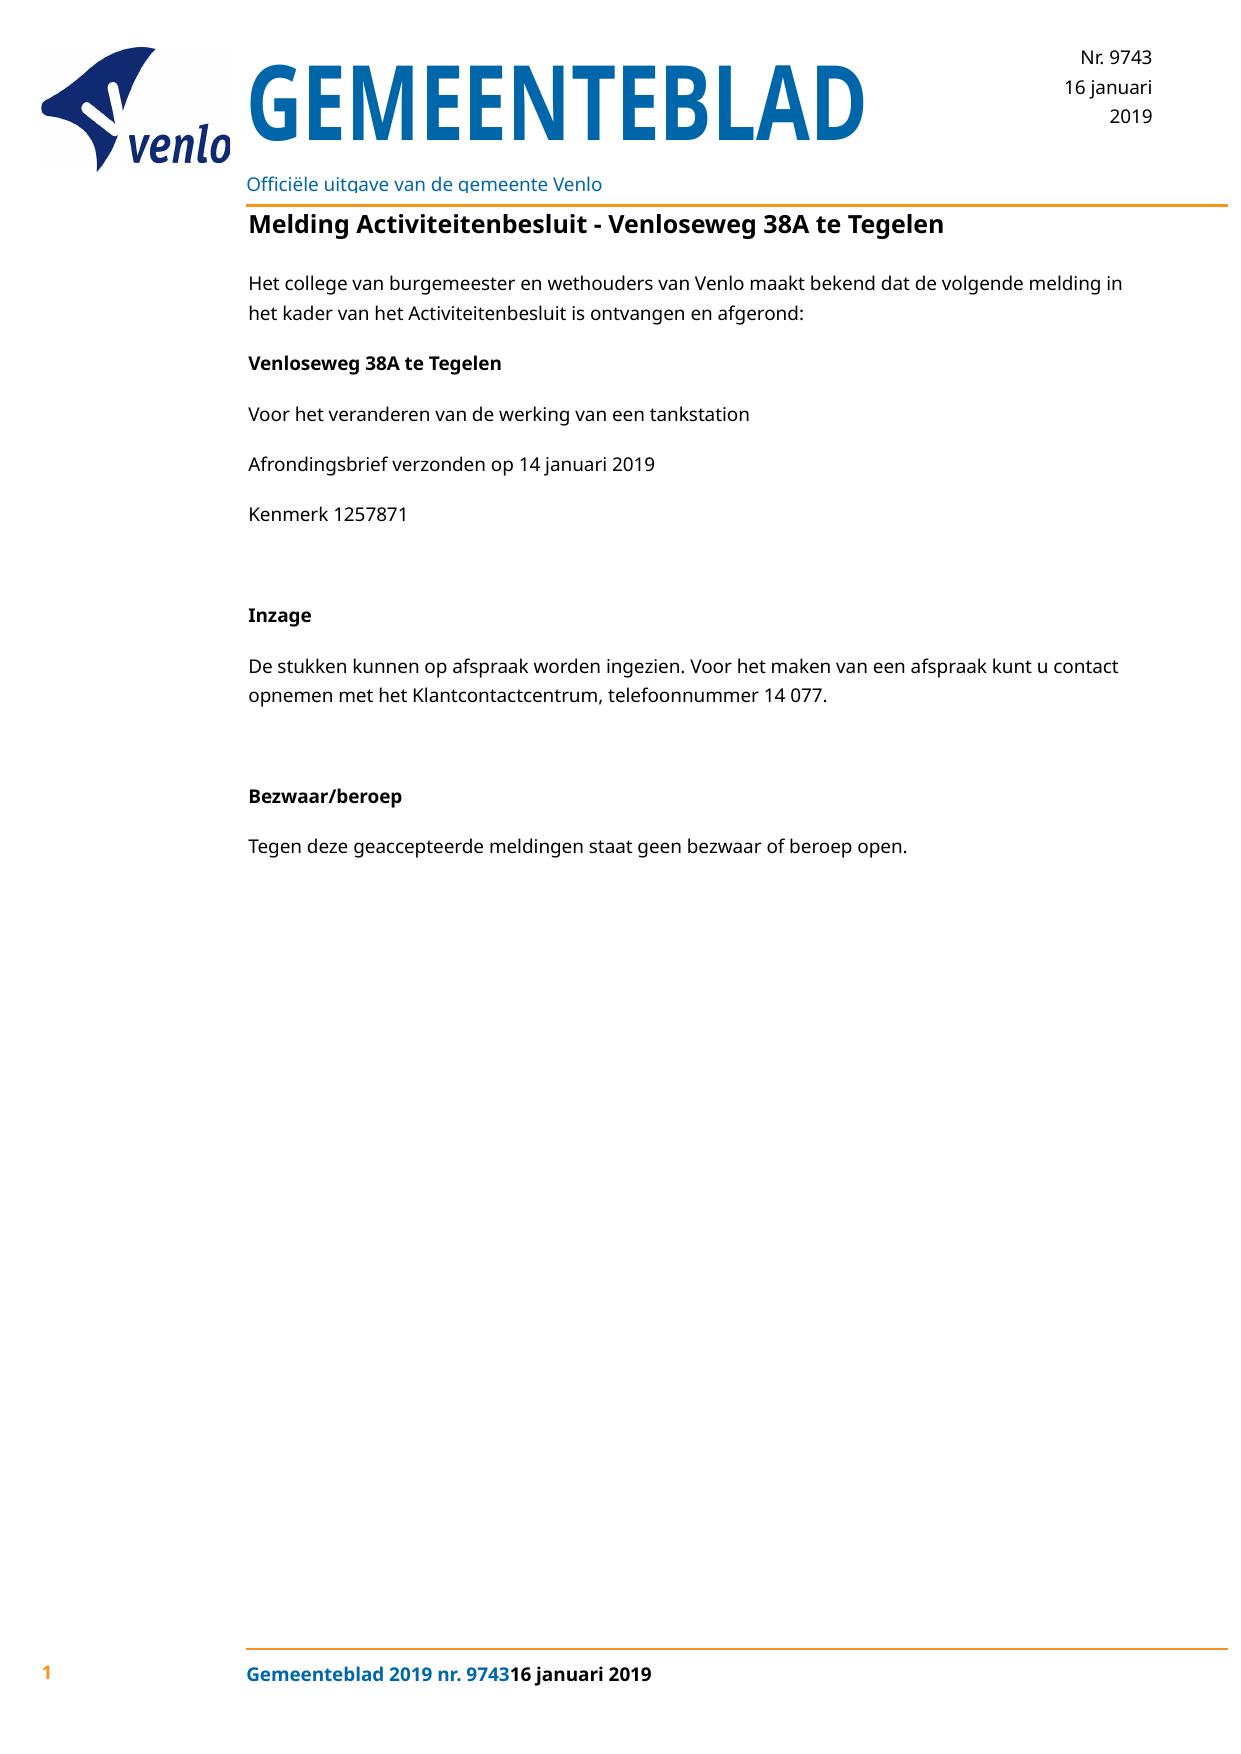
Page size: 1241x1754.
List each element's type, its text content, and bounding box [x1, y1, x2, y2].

picture [41, 47, 231, 172]
text Venloseweg 38A te Tegelen [248, 350, 1152, 376]
text Kenmerk 1257871 [248, 502, 1152, 527]
text Inzage [248, 602, 1152, 628]
text Afrondingsbrief verzonden op 14 januari 2019 [248, 451, 1152, 477]
text Voor het veranderen van de werking van een tankstation [248, 401, 1152, 426]
text De stukken kunnen op afspraak worden ingezien. Voor het maken van een afspraak kunt u contact opnemen met het Klantcontactcentrum, telefoonnummer 14 077. [248, 653, 1152, 708]
text Bezwaar/beroep [248, 783, 1152, 809]
text Tegen deze geaccepteerde meldingen staat geen bezwaar of beroep open. [248, 834, 1152, 859]
text Het college van burgemeester en wethouders van Venlo maakt bekend dat de volgende melding in het kader van het Activiteitenbesluit is ontvangen en afgerond: [248, 270, 1152, 326]
text Melding Activiteitenbesluit - Venloseweg 38A te Tegelen [248, 207, 1152, 241]
